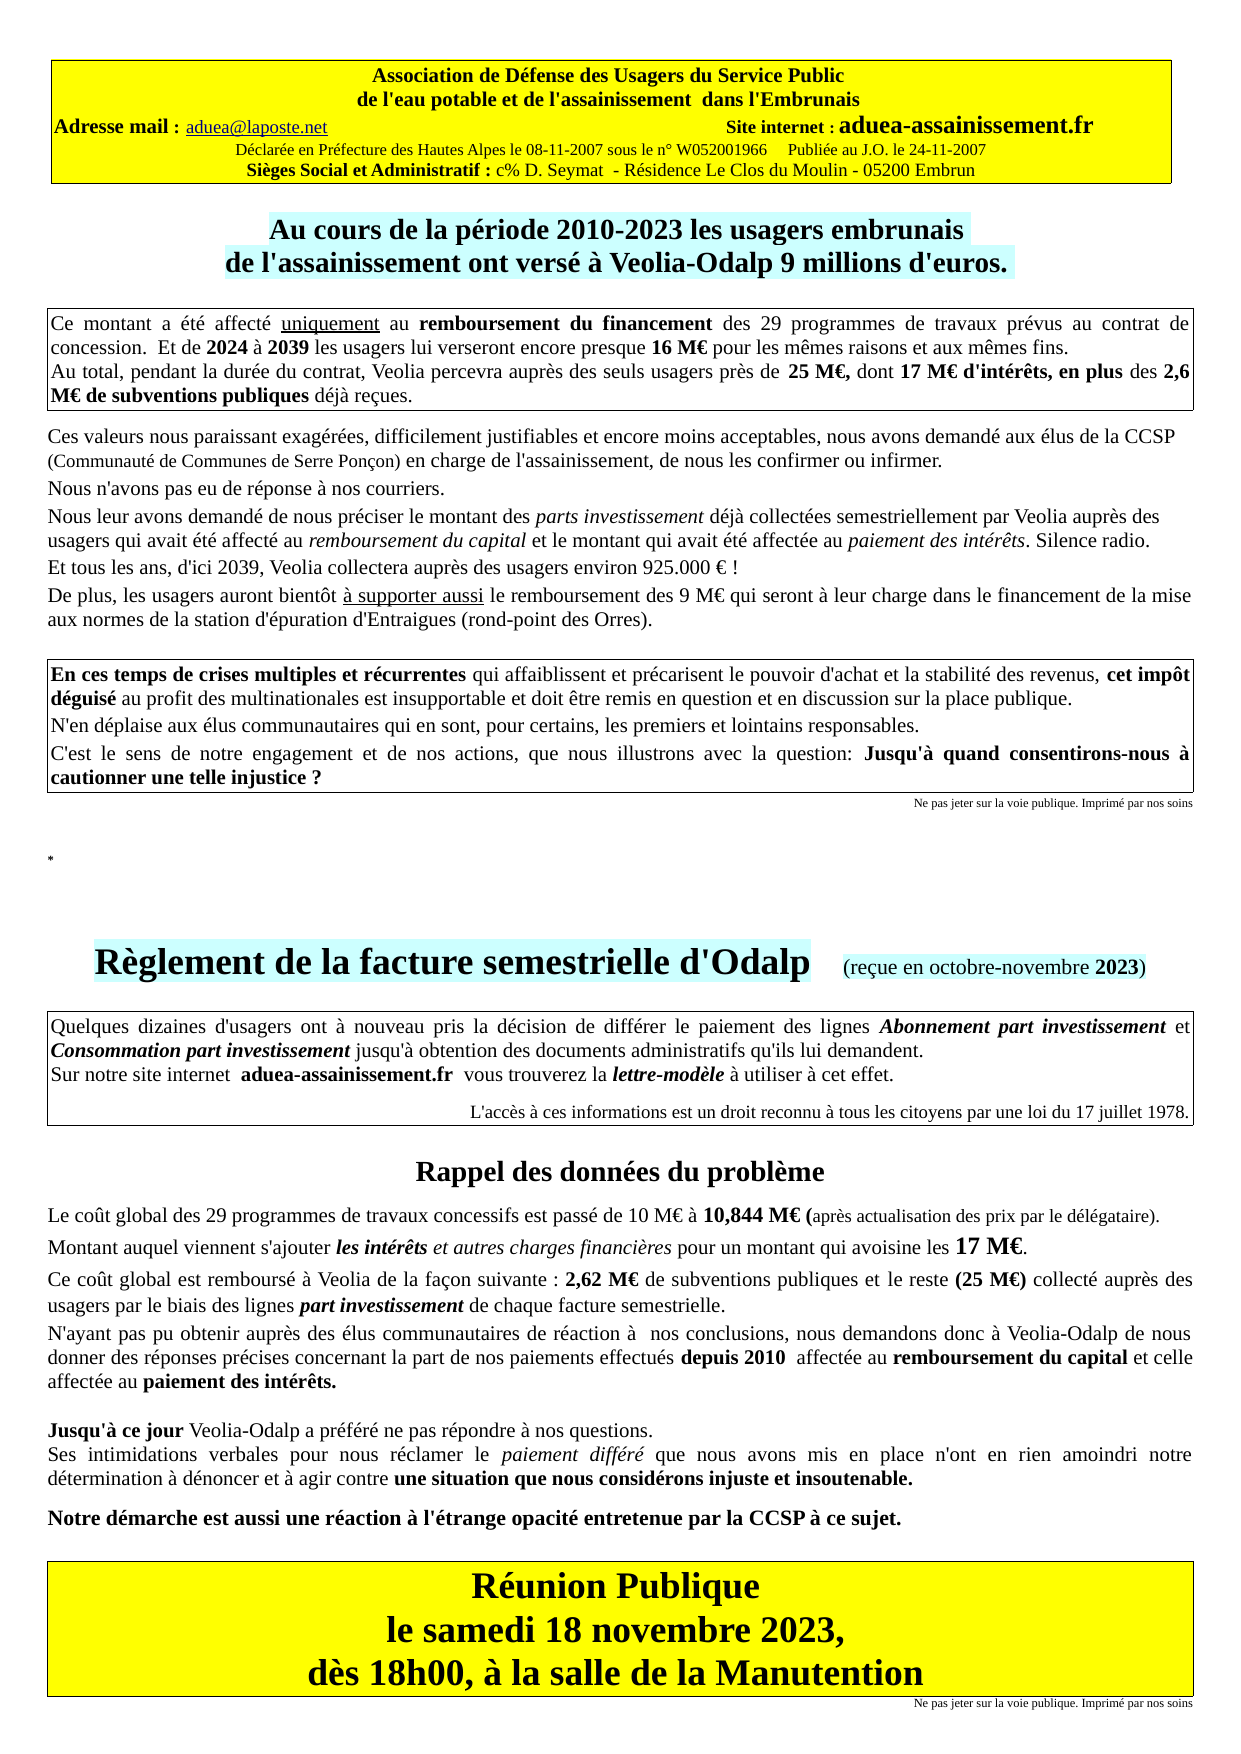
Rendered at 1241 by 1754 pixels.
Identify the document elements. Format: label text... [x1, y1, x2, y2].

text Ce montant a été affecté uniquement au remboursement du financement des 29 programmes de travaux prévus au contrat de concession. Et de 2024 à 2039 les usagers lui verseront encore presque 16 M€ pour les mêmes raisons et aux mêmes fins. [48, 309, 1193, 356]
text Notre démarche est aussi une réaction à l'étrange opacité entretenue par la CCSP à ce sujet. [47, 1504, 1193, 1530]
text Adresse mail : aduea@laposte.net Site internet : aduea-assainissement.fr [52, 108, 1171, 136]
text En ces temps de crises multiples et récurrentes qui affaiblissent et précarisent le pouvoir d'achat et la stabilité des revenus, cet impôt déguisé au profit des multinationales est insupportable et doit être remis en question et en discussion sur la place publique. [48, 660, 1193, 710]
text de l'eau potable et de l'assainissement dans l'Embrunais [52, 83, 1171, 108]
text N'ayant pas pu obtenir auprès des élus communautaires de réaction à nos conclusions, nous demandons donc à Veolia-Odalp de nous donner des réponses précises concernant la part de nos paiements effectués depuis 2010 affectée au remboursement du capital et celle affectée au paiement des intérêts. [47, 1321, 1193, 1393]
text * [47, 853, 1193, 867]
text Et tous les ans, d'ici 2039, Veolia collectera auprès des usagers environ 925.000 € ! [47, 555, 1193, 579]
text Quelques dizaines d'usagers ont à nouveau pris la décision de différer le paiement des lignes Abonnement part investissement et Consommation part investissement jusqu'à obtention des documents administratifs qu'ils lui demandent. [48, 1012, 1193, 1059]
text Nous n'avons pas eu de réponse à nos courriers. [47, 476, 1193, 500]
text Réunion Publique [48, 1562, 1193, 1604]
text Sièges Social et Administratif : c% D. Seymat - Résidence Le Clos du Moulin - 05200 Embrun [52, 156, 1171, 183]
text Ses intimidations verbales pour nous réclamer le paiement différé que nous avons mis en place n'ont en rien amoindri notre détermination à dénoncer et à agir contre une situation que nous considérons injuste et insoutenable. [47, 1442, 1193, 1490]
text N'en déplaise aux élus communautaires qui en sont, pour certains, les premiers et lointains responsables. [48, 710, 1193, 737]
text Association de Défense des Usagers du Service Public [52, 61, 1171, 83]
text Règlement de la facture semestrielle d'Odalp (reçue en octobre-novembre 2023) [47, 939, 1193, 982]
text Ne pas jeter sur la voie publique. Imprimé par nos soins [47, 1697, 1193, 1711]
text Ce coût global est remboursé à Veolia de la façon suivante : 2,62 M€ de subventions publiques et le reste (25 M€) collecté auprès des usagers par le biais des lignes part investissement de chaque facture semestrielle. [47, 1263, 1193, 1317]
text Ne pas jeter sur la voie publique. Imprimé par nos soins [47, 796, 1193, 810]
text Montant auquel viennent s'ajouter les intérêts et autres charges financières pour un montant qui avoisine les 17 M€. [47, 1231, 1193, 1259]
text Le coût global des 29 programmes de travaux concessifs est passé de 10 M€ à 10,844 M€ (après actualisation des prix par le délégataire). [47, 1202, 1193, 1227]
text Jusqu'à ce jour Veolia-Odalp a préféré ne pas répondre à nos questions. [47, 1418, 1193, 1442]
text L'accès à ces informations est un droit reconnu à tous les citoyens par une loi du 17 juillet 1978. [48, 1098, 1193, 1125]
text Au total, pendant la durée du contrat, Veolia percevra auprès des seuls usagers près de 25 M€, dont 17 M€ d'intérêts, en plus des 2,6 M€ de subventions publiques déjà reçues. [48, 356, 1193, 410]
text C'est le sens de notre engagement et de nos actions, que nous illustrons avec la question: Jusqu'à quand consentirons-nous à cautionner une telle injustice ? [48, 738, 1193, 792]
text Ces valeurs nous paraissant exagérées, difficilement justifiables et encore moins acceptables, nous avons demandé aux élus de la CCSP (Communauté de Communes de Serre Ponçon) en charge de l'assainissement, de nous les confirmer ou infirmer. [47, 424, 1193, 472]
text dès 18h00, à la salle de la Manutention [48, 1647, 1193, 1696]
text de l'assainissement ont versé à Veolia-Odalp 9 millions d'euros. [47, 245, 1193, 279]
text De plus, les usagers auront bientôt à supporter aussi le remboursement des 9 M€ qui seront à leur charge dans le financement de la mise aux normes de la station d'épuration d'Entraigues (rond-point des Orres). [47, 583, 1193, 631]
text Au cours de la période 2010-2023 les usagers embrunais [47, 212, 1193, 245]
text Déclarée en Préfecture des Hautes Alpes le 08-11-2007 sous le n° W052001966 Publiée au J.O. le 24-11-2007 [52, 136, 1171, 156]
text Sur notre site internet aduea-assainissement.fr vous trouverez la lettre-modèle à utiliser à cet effet. [48, 1059, 1193, 1086]
text Nous leur avons demandé de nous préciser le montant des parts investissement déjà collectées semestriellement par Veolia auprès des usagers qui avait été affecté au remboursement du capital et le montant qui avait été affectée au paiement des intérêts. Silence radio. [47, 504, 1193, 552]
text Rappel des données du problème [47, 1154, 1193, 1188]
text le samedi 18 novembre 2023, [48, 1604, 1193, 1647]
